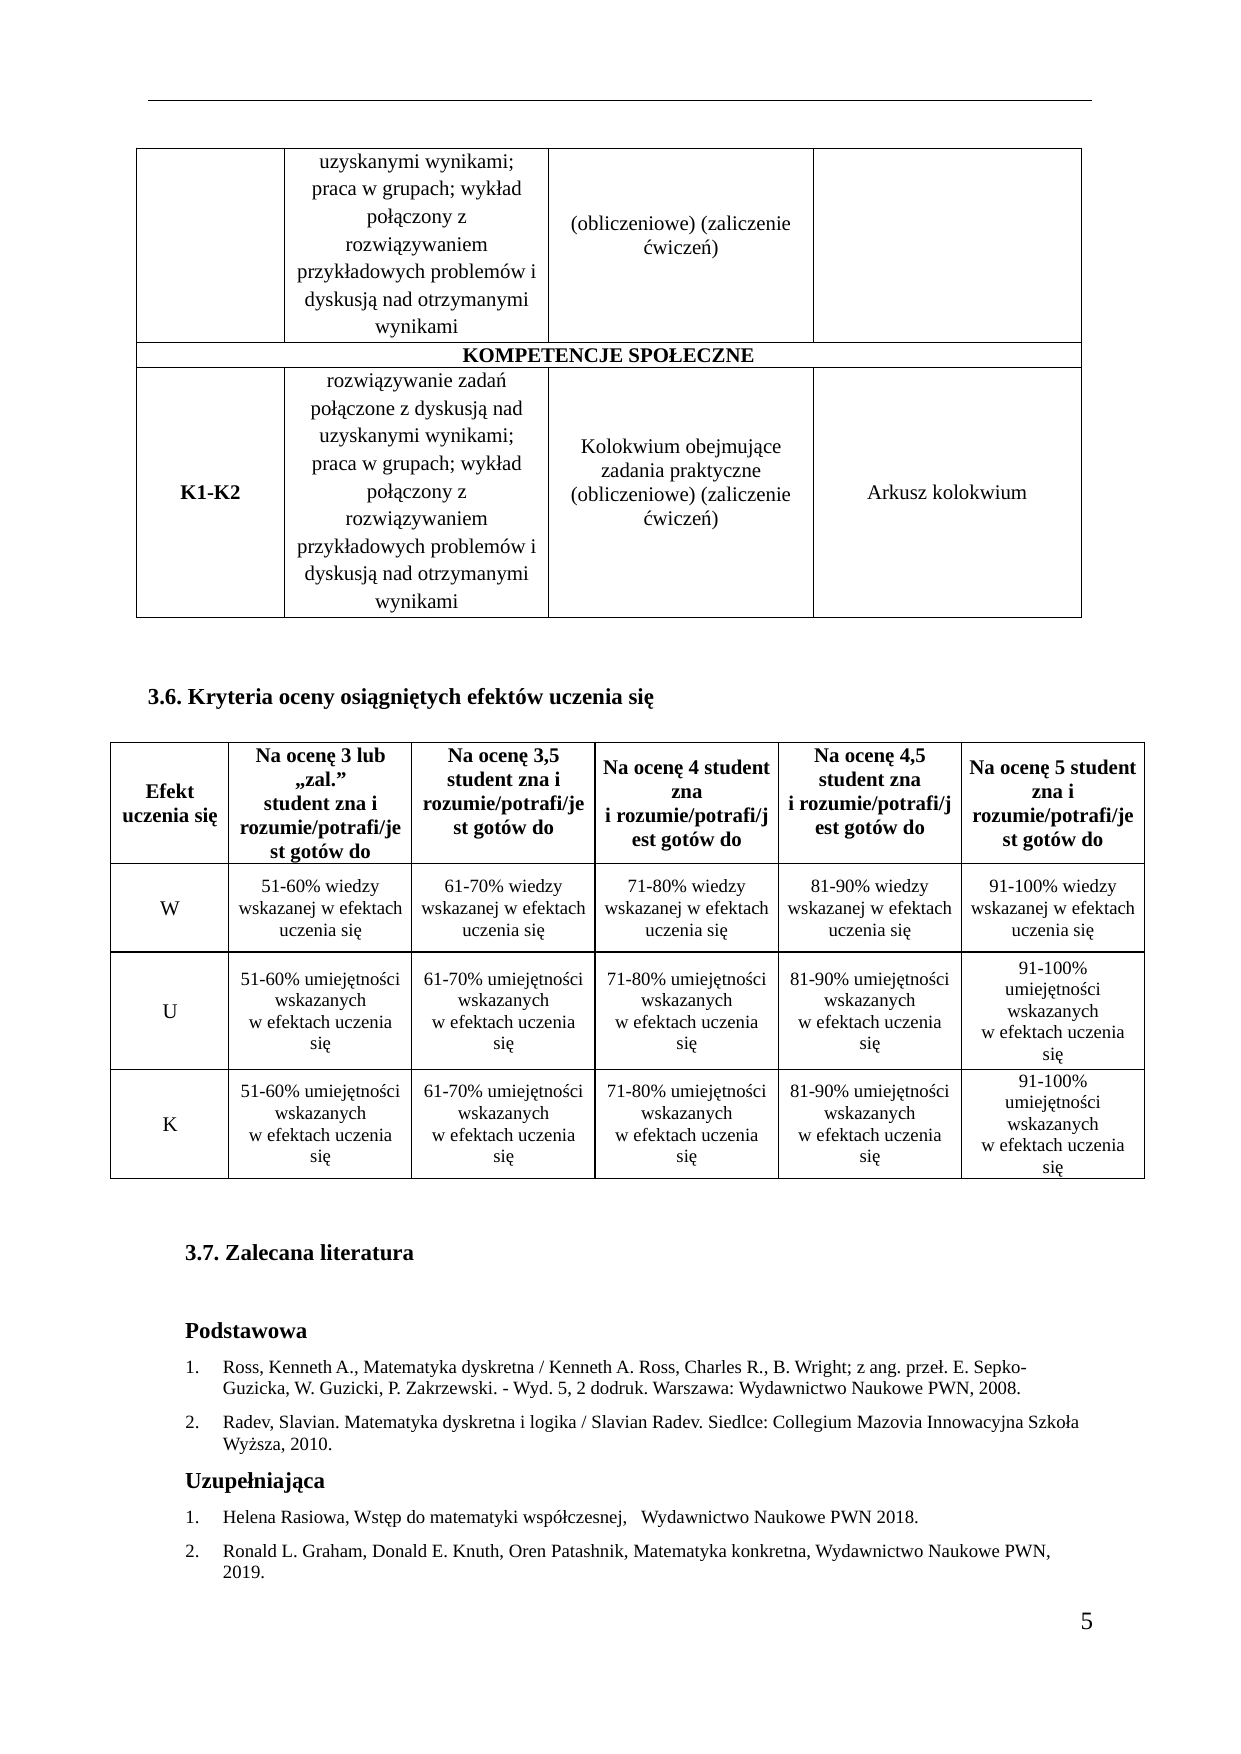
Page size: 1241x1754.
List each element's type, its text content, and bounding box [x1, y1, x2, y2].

table_cell 51-60% umiejętności wskazanych w efektach uczenia się [229, 1070, 411, 1177]
table_cell 81-90% umiejętności wskazanych w efektach uczenia się [779, 1070, 961, 1177]
table_header Na ocenę 4,5 student zna i rozumie/potrafi/jest gotów do [779, 743, 961, 863]
table_cell 71-80% umiejętności wskazanych w efektach uczenia się [596, 953, 778, 1069]
table_cell 51-60% umiejętności wskazanych w efektach uczenia się [229, 953, 411, 1069]
table_cell W [111, 864, 228, 951]
list Ronald L. Graham, Donald E. Knuth, Oren Patashnik, Matematyka konkretna, Wydawnictwo Naukowe PWN, 2019. [185, 1540, 1092, 1583]
table_cell 71-80% umiejętności wskazanych w efektach uczenia się [596, 1070, 778, 1177]
table_cell 81-90% wiedzy wskazanej w efektach uczenia się [779, 864, 961, 951]
table_cell [137, 149, 284, 342]
text Podstawowa [185, 1317, 1092, 1343]
table_cell Kolokwium obejmujące zadania praktyczne (obliczeniowe) (zaliczenie ćwiczeń) [549, 368, 813, 617]
table_cell 91-100% umiejętności wskazanych w efektach uczenia się [962, 1070, 1144, 1177]
table_header Na ocenę 3,5 student zna i rozumie/potrafi/jest gotów do [412, 743, 594, 863]
list Helena Rasiowa, Wstęp do matematyki współczesnej, Wydawnictwo Naukowe PWN 2018. [185, 1506, 1092, 1527]
list Radev, Slavian. Matematyka dyskretna i logika / Slavian Radev. Siedlce: Collegium Mazovia Innowacyjna Szkoła Wyższa, 2010. [185, 1411, 1092, 1454]
table_cell KOMPETENCJE SPOŁECZNE [137, 343, 1081, 367]
table_cell 61-70% umiejętności wskazanych w efektach uczenia się [412, 953, 594, 1069]
text Uzupełniająca [185, 1467, 1092, 1493]
table_header Na ocenę 5 student zna i rozumie/potrafi/jest gotów do [962, 743, 1144, 863]
table_header Efekt uczenia się [111, 743, 228, 863]
table_cell Arkusz kolokwium [814, 368, 1081, 617]
table_cell 91-100% wiedzy wskazanej w efektach uczenia się [962, 864, 1144, 951]
table_cell [814, 149, 1081, 342]
table_cell 81-90% umiejętności wskazanych w efektach uczenia się [779, 953, 961, 1069]
table_header Na ocenę 4 student zna i rozumie/potrafi/jest gotów do [596, 743, 778, 863]
list Ross, Kenneth A., Matematyka dyskretna / Kenneth A. Ross, Charles R., B. Wright; z ang. przeł. E. Sepko-Guzicka, W. Guzicki, P. Zakrzewski. - Wyd. 5, 2 dodruk. Warszawa: Wydawnictwo Naukowe PWN, 2008. [185, 1356, 1092, 1399]
table_cell 91-100% umiejętności wskazanych w efektach uczenia się [962, 953, 1144, 1069]
table_cell U [111, 953, 228, 1069]
table_cell rozwiązywanie zadań połączone z dyskusją nad uzyskanymi wynikami; praca w grupach; wykład połączony z rozwiązywaniem przykładowych problemów i dyskusją nad otrzymanymi wynikami [285, 368, 548, 617]
table_cell 61-70% wiedzy wskazanej w efektach uczenia się [412, 864, 594, 951]
table_cell 61-70% umiejętności wskazanych w efektach uczenia się [412, 1070, 594, 1177]
text 3.6. Kryteria oceny osiągniętych efektów uczenia się [148, 683, 1092, 709]
table_cell K1-K2 [137, 368, 284, 617]
table_cell K [111, 1070, 228, 1177]
text 3.7. Zalecana literatura [185, 1239, 1092, 1266]
table_cell 51-60% wiedzy wskazanej w efektach uczenia się [229, 864, 411, 951]
table_header Na ocenę 3 lub „zal.” student zna i rozumie/potrafi/jest gotów do [229, 743, 411, 863]
table_cell 71-80% wiedzy wskazanej w efektach uczenia się [596, 864, 778, 951]
table_cell rozwiązywanie zadań połączone z dyskusją nad uzyskanymi wynikami; praca w grupach; wykład połączony z rozwiązywaniem przykładowych problemów i dyskusją nad otrzymanymi wynikami [285, 149, 548, 342]
table_cell (obliczeniowe) (zaliczenie ćwiczeń) [549, 149, 813, 342]
